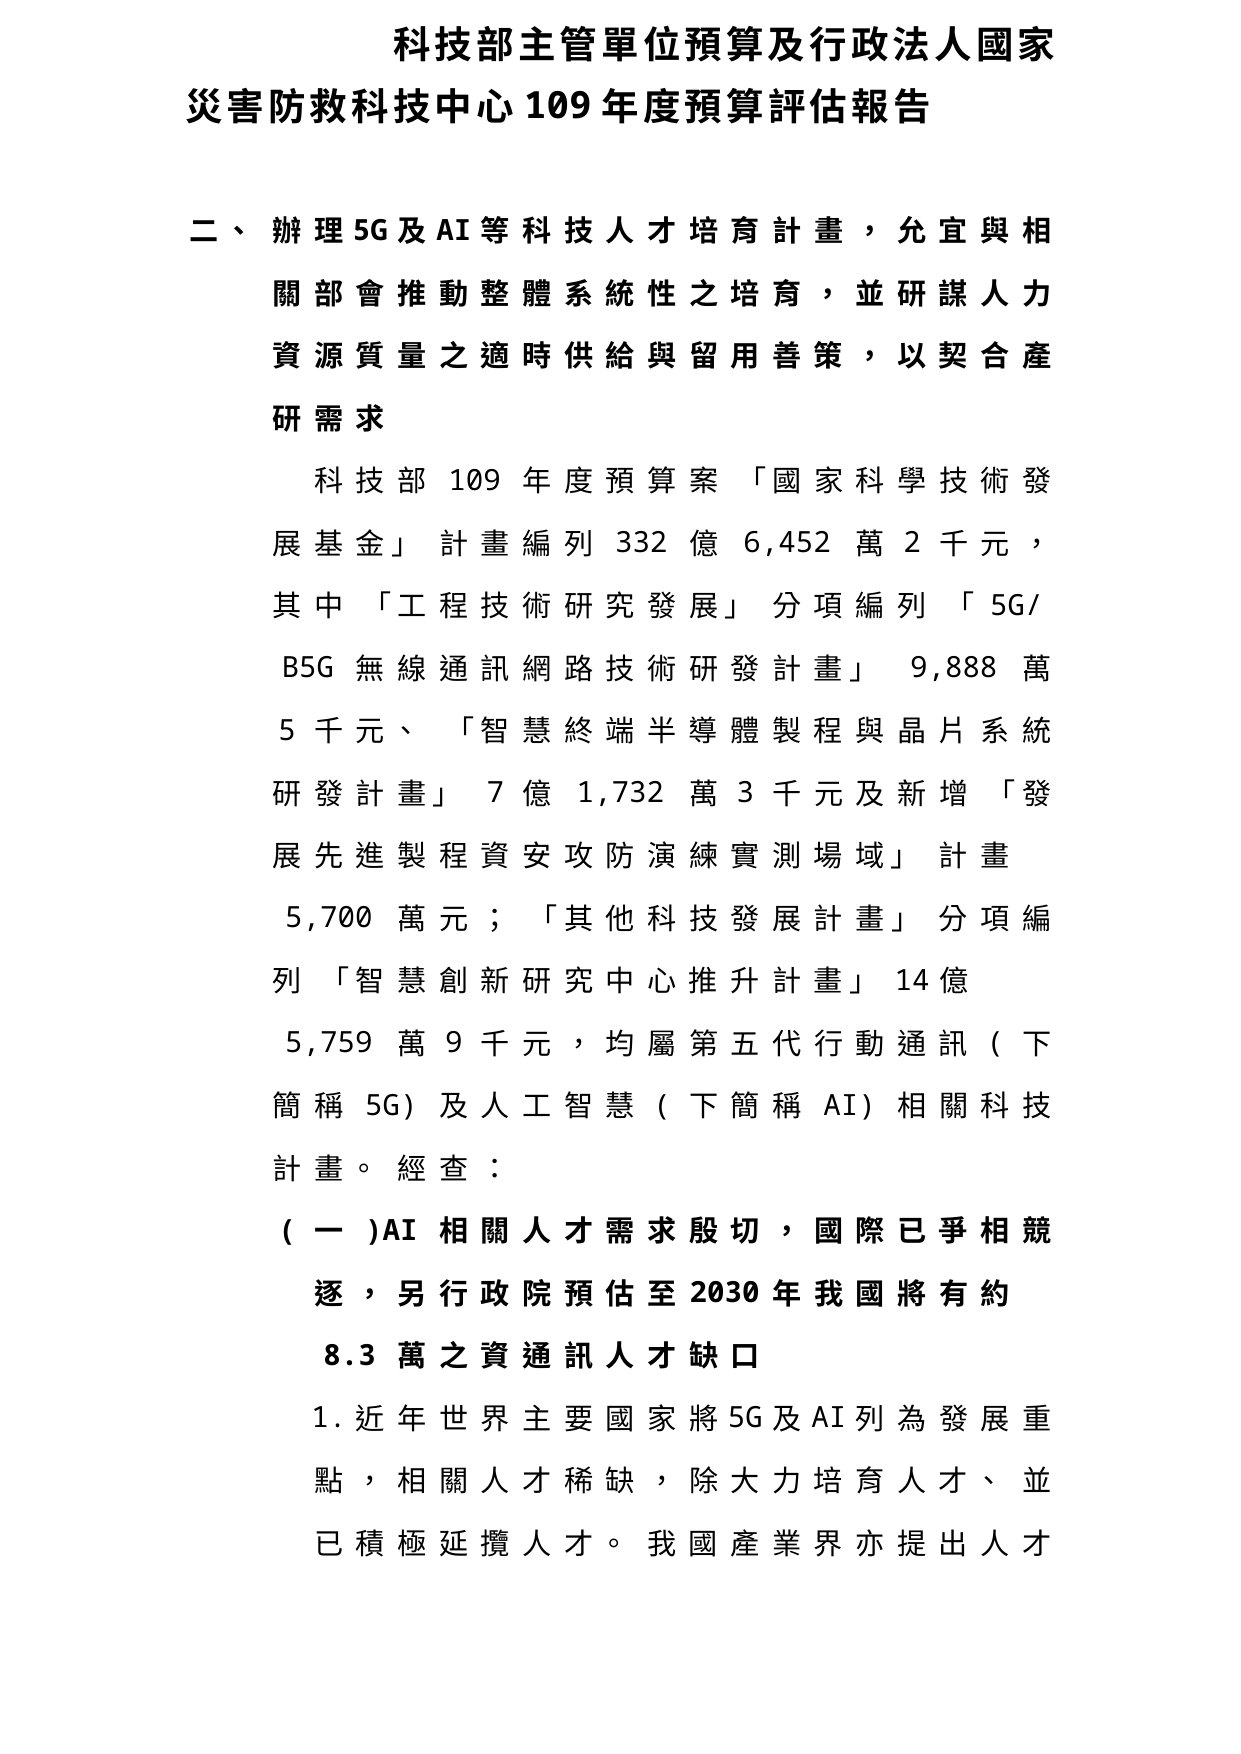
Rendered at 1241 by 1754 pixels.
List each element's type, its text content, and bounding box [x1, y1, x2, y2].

text 1.近年世界主要國家將5G及AI列為發展重點，相關人才稀缺，除大力培育人才、並已積極延攬人才。我國產業界亦提出人才 [271, 1375, 1058, 1562]
text 二、辦理5G及AI等科技人才培育計畫，允宜與相關部會推動整體系統性之培育，並研謀人力資源質量之適時供給與留用善策，以契合產研需求 [183, 187, 1058, 437]
text (一)AI相關人才需求殷切，國際已爭相競逐，另行政院預估至2030年我國將有約8.3萬之資通訊人才缺口 [242, 1187, 1058, 1375]
text 科技部109年度預算案「國家科學技術發展基金」計畫編列332億6,452萬2千元，其中「工程技術研究發展」分項編列「5G/B5G無線通訊網路技術研發計畫」9,888萬5千元、「智慧終端半導體製程與晶片系統研發計畫」7億1,732萬3千元及新增「發展先進製程資安攻防演練實測場域」計畫5,700萬元；「其他科技發展計畫」分項編列「智慧創新研究中心推升計畫」14億5,759萬9千元，均屬第五代行動通訊(下簡稱5G)及人工智慧(下簡稱AI)相關科技計畫。經查： [242, 437, 1058, 1187]
text 科技部主管單位預算及行政法人國家災害防救科技中心109年度預算評估報告 [14, 0, 1058, 125]
